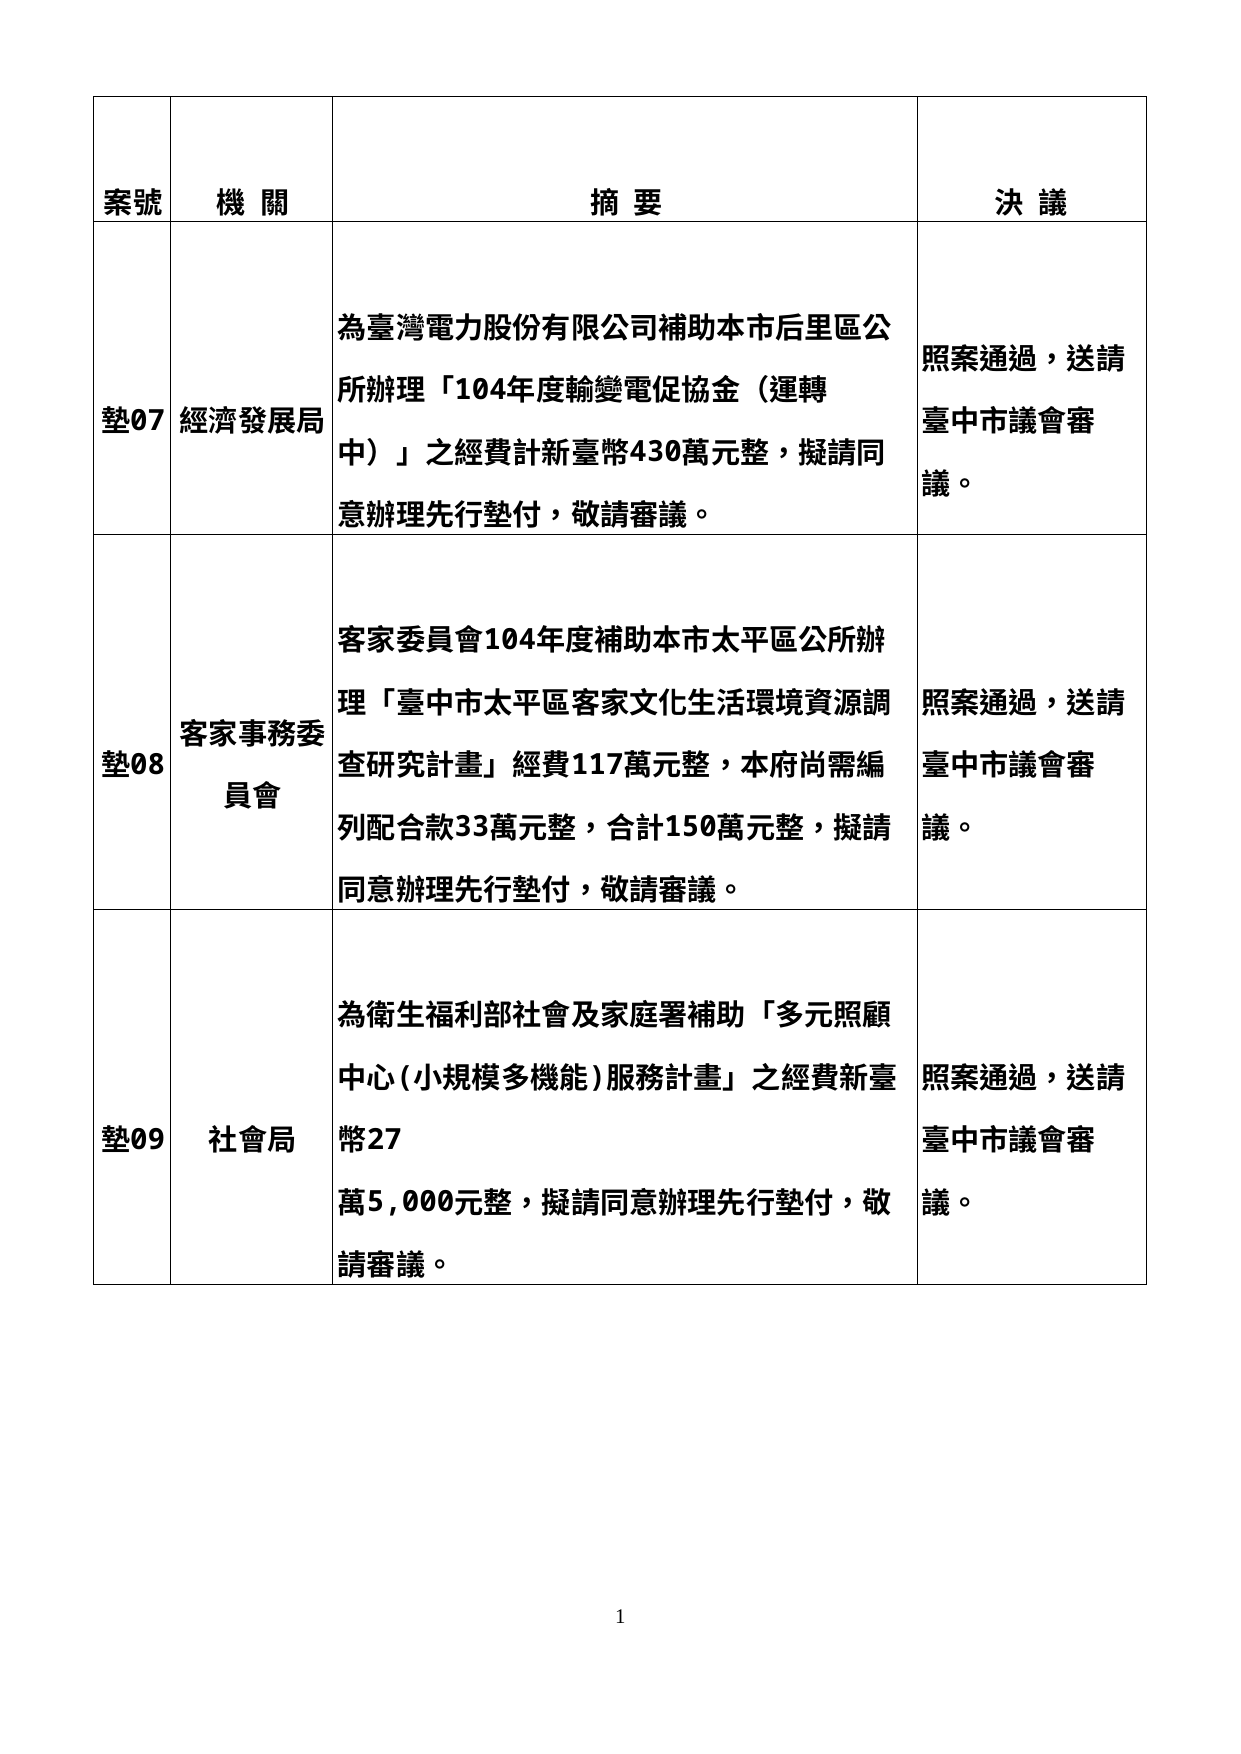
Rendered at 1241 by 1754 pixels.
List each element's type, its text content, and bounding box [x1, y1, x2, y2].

table_header 機 關 [171, 97, 332, 221]
table_cell 客家事務委員會 [171, 535, 332, 909]
table_header 決 議 [918, 97, 1146, 221]
table_header 案號 [94, 97, 170, 221]
table_cell 照案通過，送請臺中市議會審議。 [918, 910, 1146, 1284]
table_cell 為衛生福利部社會及家庭署補助「多元照顧中心(小規模多機能)服務計畫」之經費新臺幣27 萬5,000元整，擬請同意辦理先行墊付，敬請審議。 [333, 910, 917, 1284]
table_cell 客家委員會104年度補助本市太平區公所辦理「臺中市太平區客家文化生活環境資源調查研究計畫」經費117萬元整，本府尚需編列配合款33萬元整，合計150萬元整，擬請同意辦理先行墊付，敬請審議。 [333, 535, 917, 909]
table_cell 社會局 [171, 910, 332, 1284]
table_cell 墊09 [94, 910, 170, 1284]
table_cell 墊08 [94, 535, 170, 909]
table_cell 墊07 [94, 222, 170, 534]
table_cell 為臺灣電力股份有限公司補助本市后里區公所辦理「104年度輸變電促協金（運轉中）」之經費計新臺幣430萬元整，擬請同意辦理先行墊付，敬請審議。 [333, 222, 917, 534]
table_cell 照案通過，送請臺中市議會審議。 [918, 535, 1146, 909]
table_cell 經濟發展局 [171, 222, 332, 534]
table_cell 照案通過，送請臺中市議會審議。 [918, 222, 1146, 534]
table_header 摘 要 [333, 97, 917, 221]
